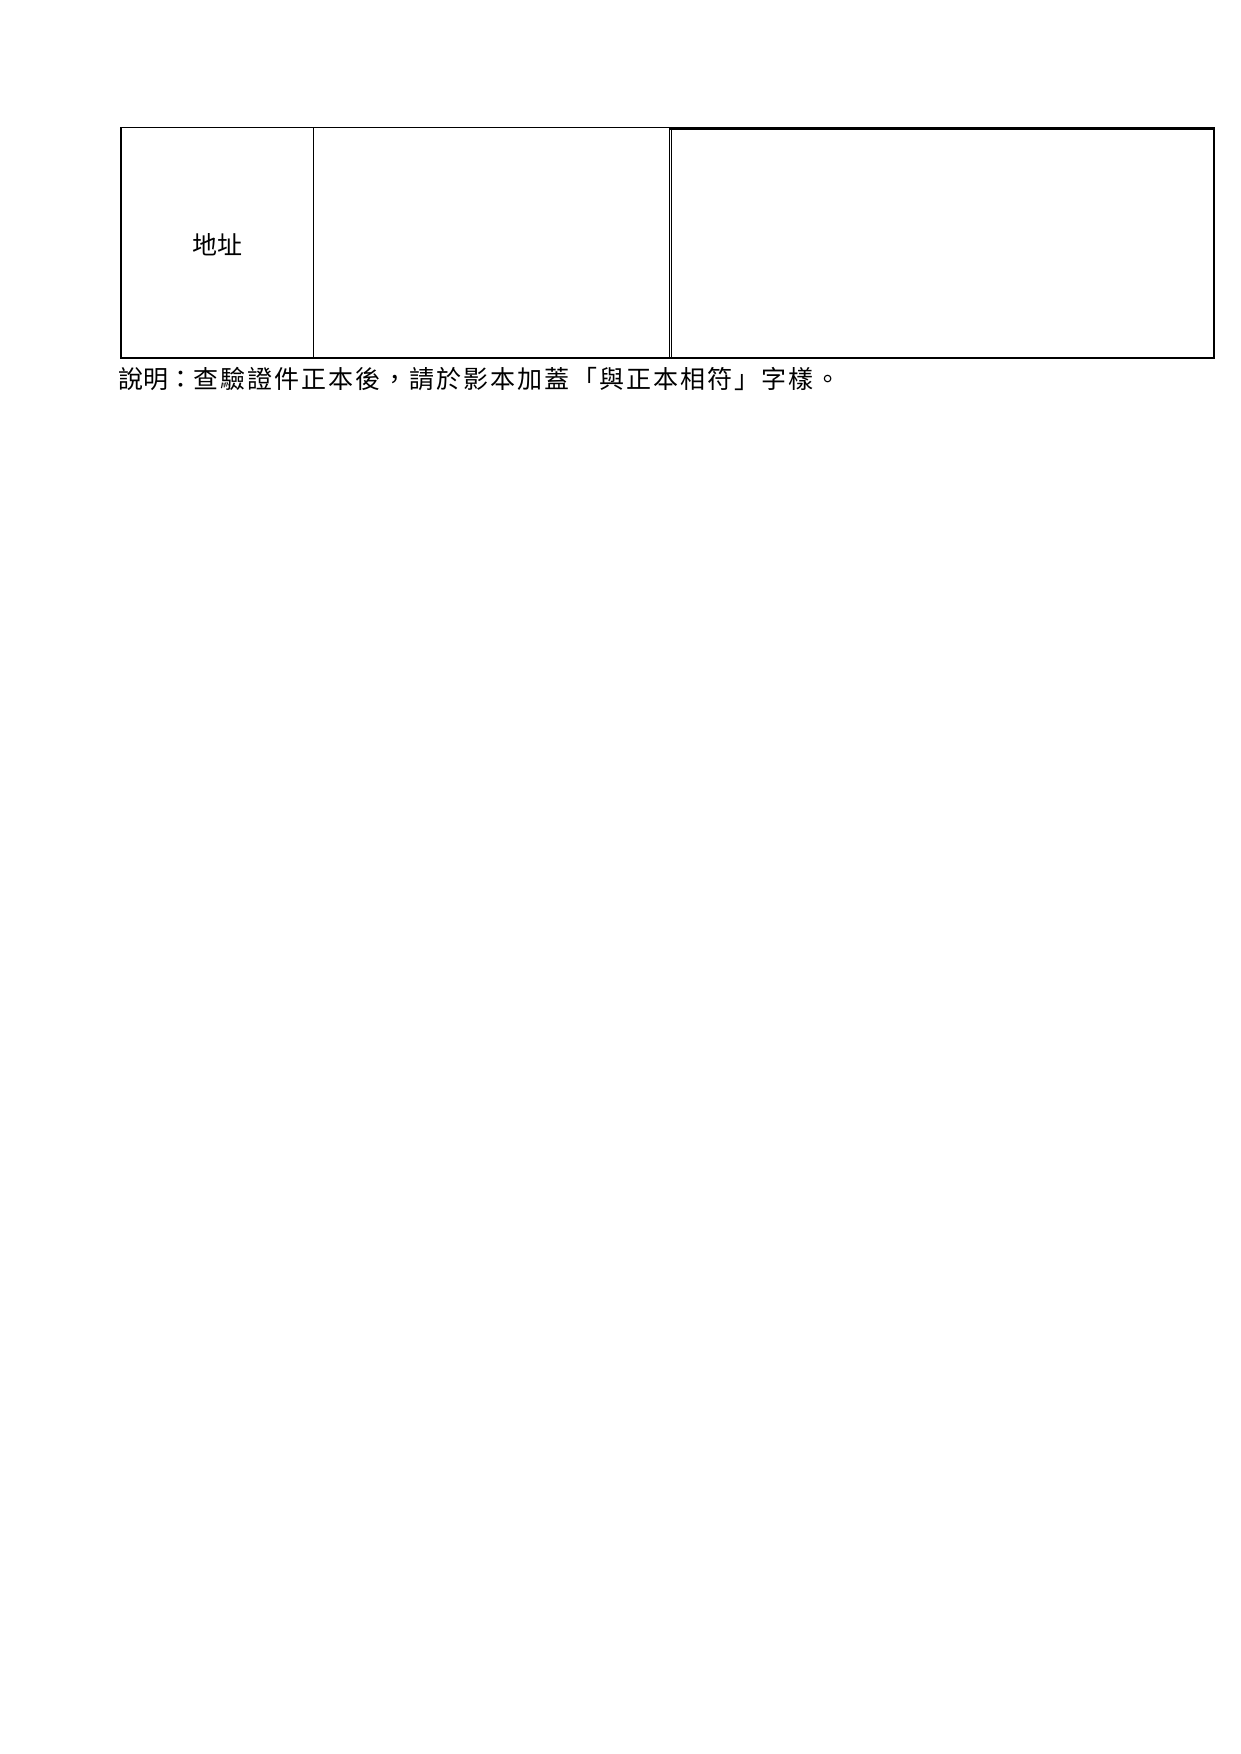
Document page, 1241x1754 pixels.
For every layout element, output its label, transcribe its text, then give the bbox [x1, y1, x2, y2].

table_cell [314, 128, 669, 357]
table_cell 地址 [122, 128, 313, 357]
text 說明：查驗證件正本後，請於影本加蓋「與正本相符」字樣。 [118, 359, 1122, 396]
table_cell [672, 130, 1213, 357]
